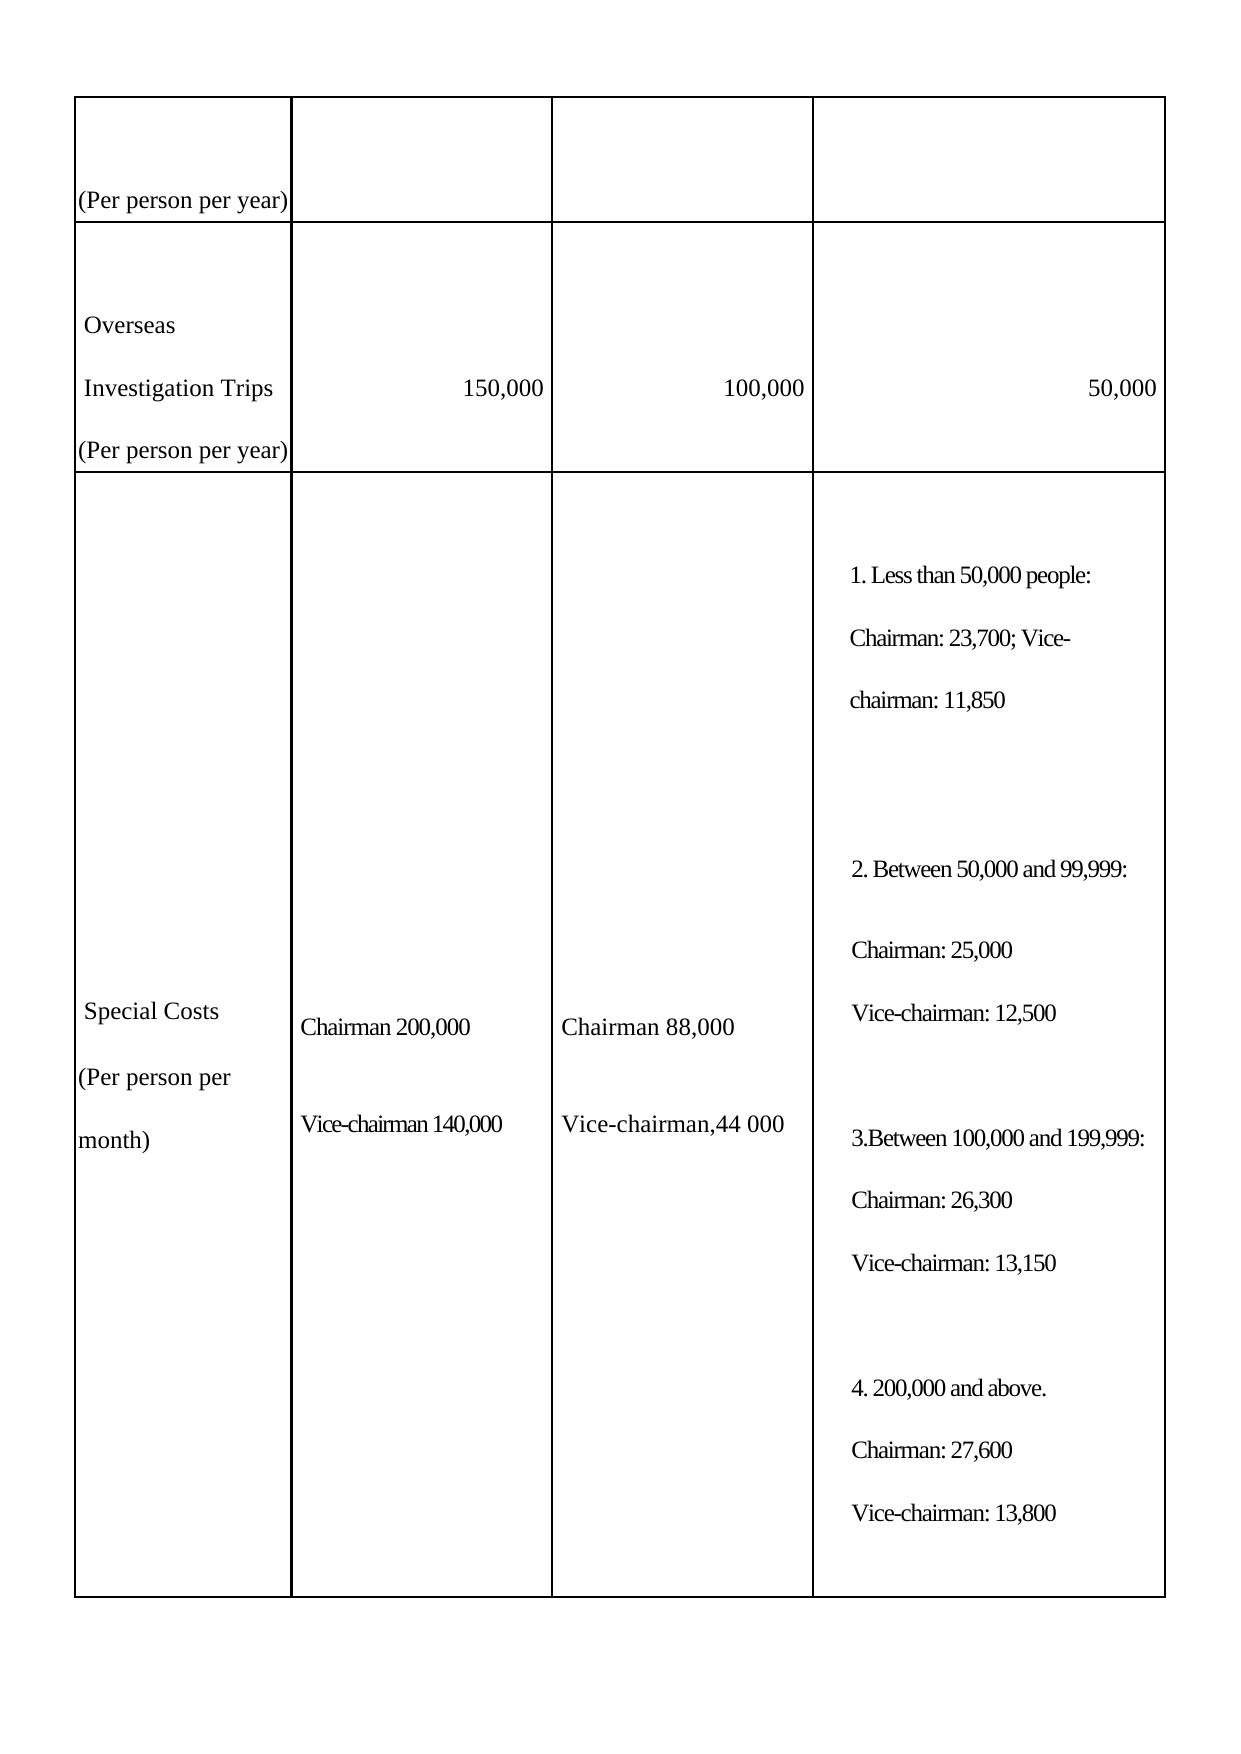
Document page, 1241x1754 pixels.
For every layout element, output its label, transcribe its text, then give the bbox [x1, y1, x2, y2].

table_cell Chairman 200,000 Vice-chairman 140,000 [293, 473, 551, 1596]
table_cell Chairman 88,000 Vice-chairman,44 000 [553, 473, 812, 1596]
table_cell [293, 98, 551, 221]
table_cell [553, 98, 812, 221]
table_cell Overseas Investigation Trips (Per person per year) [76, 223, 290, 471]
table_cell 1. Less than 50,000 people: Chairman: 23,700; Vice-chairman: 11,850 2. Between 50,000 and 99,999: Chairman: 25,000 Vice-chairman: 12,500 3.Between 100,000 and 199,999: Chairman: 26,300 Vice-chairman: 13,150 4. 200,000 and above. Chairman: 27,600 Vice-chairman: 13,800 [814, 473, 1164, 1596]
table_cell 50,000 [814, 223, 1164, 471]
table_cell [814, 98, 1164, 221]
table_cell (Per person per year) [76, 98, 290, 221]
table_cell 100,000 [553, 223, 812, 471]
table_cell 150,000 [293, 223, 551, 471]
table_cell Special Costs (Per person per month) [76, 473, 290, 1596]
